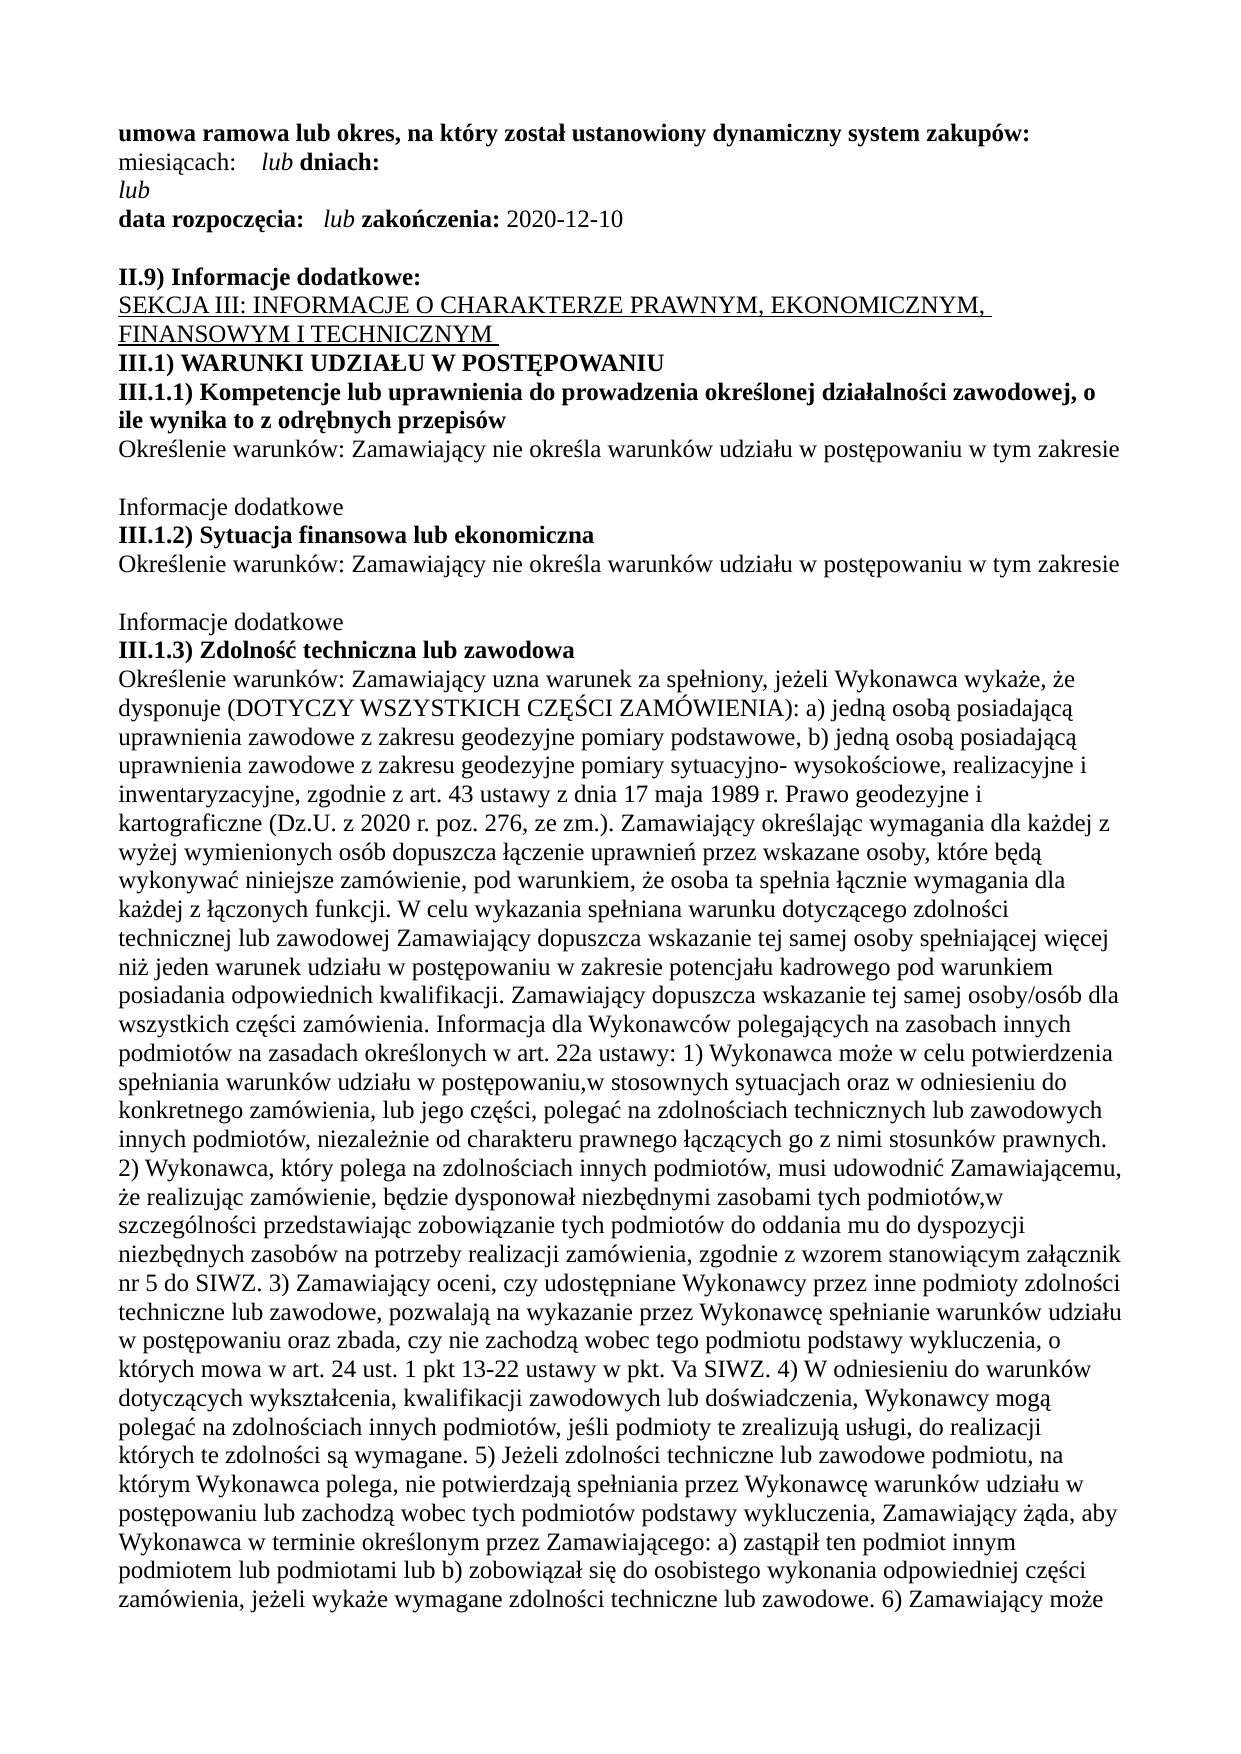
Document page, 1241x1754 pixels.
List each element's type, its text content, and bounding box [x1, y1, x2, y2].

text umowa ramowa lub okres, na który został ustanowiony dynamiczny system zakupów: miesiącach: lub dniach: lub data rozpoczęcia: lub zakończenia: 2020-12-10 II.9) Informacje dodatkowe: [118, 118, 1122, 291]
text III.1.1) Kompetencje lub uprawnienia do prowadzenia określonej działalności zawodowej, o ile wynika to z odrębnych przepisów Określenie warunków: Zamawiający nie określa warunków udziału w postępowaniu w tym zakresie Informacje dodatkowe III.1.2) Sytuacja finansowa lub ekonomiczna Określenie warunków: Zamawiający nie określa warunków udziału w postępowaniu w tym zakresie Informacje dodatkowe III.1.3) Zdolność techniczna lub zawodowa Określenie warunków: Zamawiający uzna warunek za spełniony, jeżeli Wykonawca wykaże, że dysponuje (DOTYCZY WSZYSTKICH CZĘŚCI ZAMÓWIENIA): a) jedną osobą posiadającą uprawnienia zawodowe z zakresu geodezyjne pomiary podstawowe, b) jedną osobą posiadającą uprawnienia zawodowe z zakresu geodezyjne pomiary sytuacyjno- wysokościowe, realizacyjne i inwentaryzacyjne, zgodnie z art. 43 ustawy z dnia 17 maja 1989 r. Prawo geodezyjne i kartograficzne (Dz.U. z 2020 r. poz. 276, ze zm.). Zamawiający określając wymagania dla każdej z wyżej wymienionych osób dopuszcza łączenie uprawnień przez wskazane osoby, które będą wykonywać niniejsze zamówienie, pod warunkiem, że osoba ta spełnia łącznie wymagania dla każdej z łączonych funkcji. W celu wykazania spełniana warunku dotyczącego zdolności technicznej lub zawodowej Zamawiający dopuszcza wskazanie tej samej osoby spełniającej więcej niż jeden warunek udziału w postępowaniu w zakresie potencjału kadrowego pod warunkiem posiadania odpowiednich kwalifikacji. Zamawiający dopuszcza wskazanie tej samej osoby/osób dla wszystkich części zamówienia. Informacja dla Wykonawców polegających na zasobach innych podmiotów na zasadach określonych w art. 22a ustawy: 1) Wykonawca może w celu potwierdzenia spełniania warunków udziału w postępowaniu,w stosownych sytuacjach oraz w odniesieniu do konkretnego zamówienia, lub jego części, polegać na zdolnościach technicznych lub zawodowych innych podmiotów, niezależnie od charakteru prawnego łączących go z nimi stosunków prawnych. 2) Wykonawca, który polega na zdolnościach innych podmiotów, musi udowodnić Zamawiającemu, że realizując zamówienie, będzie dysponował niezbędnymi zasobami tych podmiotów,w szczególności przedstawiając zobowiązanie tych podmiotów do oddania mu do dyspozycji niezbędnych zasobów na potrzeby realizacji zamówienia, zgodnie z wzorem stanowiącym załącznik nr 5 do SIWZ. 3) Zamawiający oceni, czy udostępniane Wykonawcy przez inne podmioty zdolności techniczne lub zawodowe, pozwalają na wykazanie przez Wykonawcę spełnianie warunków udziału w postępowaniu oraz zbada, czy nie zachodzą wobec tego podmiotu podstawy wykluczenia, o których mowa w art. 24 ust. 1 pkt 13-22 ustawy w pkt. Va SIWZ. 4) W odniesieniu do warunków dotyczących wykształcenia, kwalifikacji zawodowych lub doświadczenia, Wykonawcy mogą polegać na zdolnościach innych podmiotów, jeśli podmioty te zrealizują usługi, do realizacji których te zdolności są wymagane. 5) Jeżeli zdolności techniczne lub zawodowe podmiotu, na którym Wykonawca polega, nie potwierdzają spełniania przez Wykonawcę warunków udziału w postępowaniu lub zachodzą wobec tych podmiotów podstawy wykluczenia, Zamawiający żąda, aby Wykonawca w terminie określonym przez Zamawiającego: a) zastąpił ten podmiot innym podmiotem lub podmiotami lub b) zobowiązał się do osobistego wykonania odpowiedniej części zamówienia, jeżeli wykaże wymagane zdolności techniczne lub zawodowe. 6) Zamawiający może [118, 377, 1122, 1613]
text SEKCJA III: INFORMACJE O CHARAKTERZE PRAWNYM, EKONOMICZNYM, FINANSOWYM I TECHNICZNYM [118, 291, 1122, 348]
text III.1) WARUNKI UDZIAŁU W POSTĘPOWANIU [118, 348, 1122, 377]
